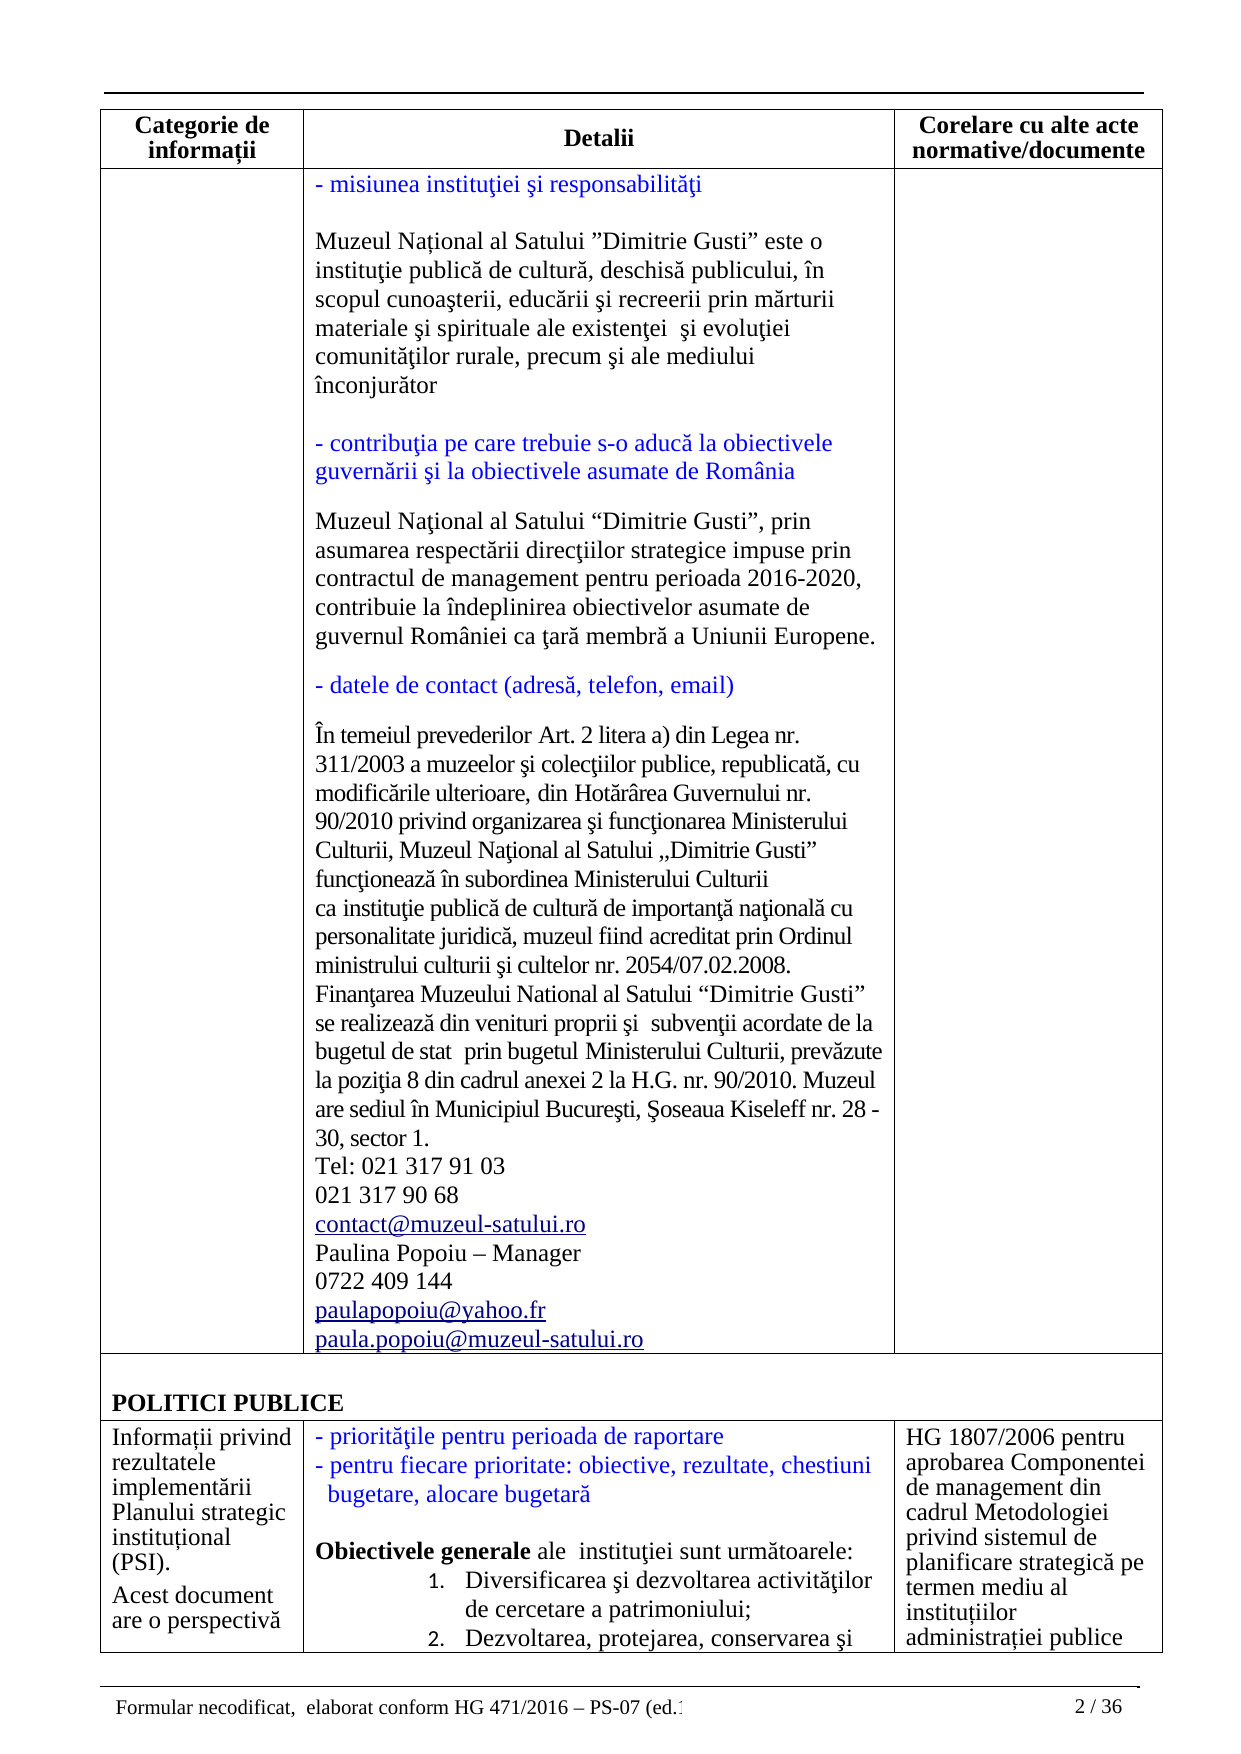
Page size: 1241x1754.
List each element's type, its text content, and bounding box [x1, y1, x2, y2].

table_cell HG 1807/2006 pentru aprobarea Componentei de management din cadrul Metodologiei privind sistemul de planificare strategică pe termen mediu al instituțiilor administrației publice [895, 1421, 1162, 1652]
table_header Corelare cu alte acte normative/documente [895, 110, 1162, 168]
table_cell - misiunea instituţiei şi responsabilităţi Muzeul Național al Satului ”Dimitrie Gusti” este o instituţie publică de cultură, deschisă publicului, în scopul cunoaşterii, educării şi recreerii prin mărturii materiale şi spirituale ale existenţei şi evoluţiei comunităţilor rurale, precum şi ale mediului înconjurător - contribuţia pe care trebuie s-o aducă la obiectivele guvernării şi la obiectivele asumate de România Muzeul Naţional al Satului “Dimitrie Gusti”, prin asumarea respectării direcţiilor strategice impuse prin contractul de management pentru perioada 2016-2020, contribuie la îndeplinirea obiectivelor asumate de guvernul României ca ţară membră a Uniunii Europene. - datele de contact (adresă, telefon, email) În temeiul prevederilor Art. 2 litera a) din Legea nr. 311/2003 a muzeelor şi colecţiilor publice, republicată, cu modificările ulterioare, din Hotărârea Guvernului nr. 90/2010 privind organizarea şi funcţionarea Ministerului Culturii, Muzeul Naţional al Satului ,,Dimitrie Gusti” funcţionează în subordinea Ministerului Culturii ca instituţie publică de cultură de importanţă naţională cu personalitate juridică, muzeul fiind acreditat prin Ordinul ministrului culturii şi cultelor nr. 2054/07.02.2008. Finanţarea Muzeului National al Satului “Dimitrie Gusti” se realizează din venituri proprii şi subvenţii acordate de la bugetul de stat prin bugetul Ministerului Culturii, prevăzute la poziţia 8 din cadrul anexei 2 la H.G. nr. 90/2010. Muzeul are sediul în Municipiul Bucureşti, Şoseaua Kiseleff nr. 28 -30, sector 1. Tel: 021 317 91 03 021 317 90 68 contact@muzeul-satului.ro Paulina Popoiu – Manager 0722 409 144 paulapopoiu@yahoo.fr paula.popoiu@muzeul-satului.ro [304, 169, 894, 1353]
table_header Detalii [304, 110, 894, 168]
table_cell Informații privind rezultatele implementării Planului strategic instituțional (PSI). Acest document are o perspectivă de 3-4 ani, termen mediu, și trebuie să descrie mandatul, viziunea, obiectivul general, obiectivele specifice împreună cu programele bugetare pentru fiecare minister [101, 1421, 303, 1652]
table_cell [101, 169, 303, 1353]
table_header Categorie de informații [101, 110, 303, 168]
table_cell [895, 169, 1162, 1353]
table_cell POLITICI PUBLICE [101, 1354, 1162, 1420]
